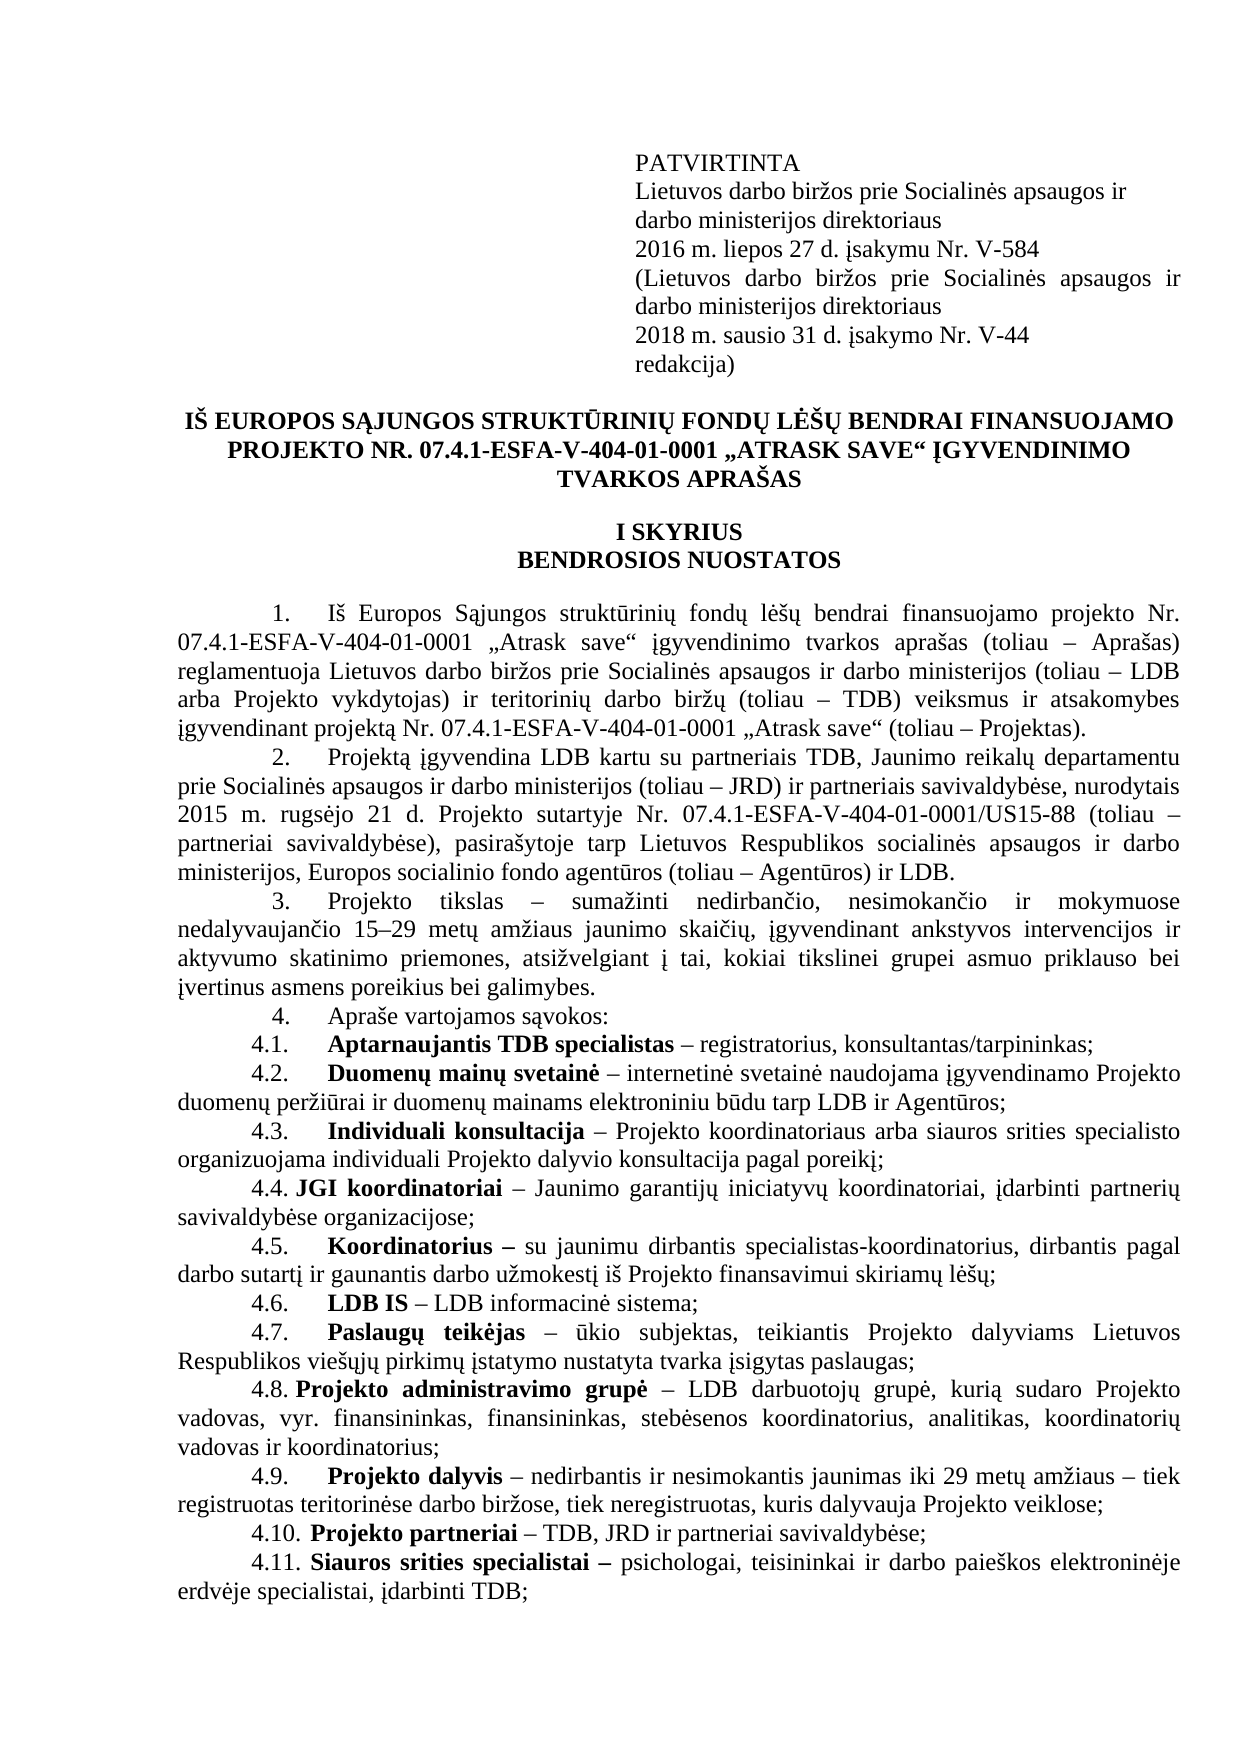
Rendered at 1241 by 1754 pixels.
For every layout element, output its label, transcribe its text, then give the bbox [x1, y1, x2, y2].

text 4.6. LDB IS – LDB informacinė sistema; [177, 1288, 1181, 1317]
text 1. Iš Europos Sąjungos struktūrinių fondų lėšų bendrai finansuojamo projekto Nr. 07.4.1-ESFA-V-404-01-0001 „Atrask save“ įgyvendinimo tvarkos aprašas (toliau – Aprašas) reglamentuoja Lietuvos darbo biržos prie Socialinės apsaugos ir darbo ministerijos (toliau – LDB arba Projekto vykdytojas) ir teritorinių darbo biržų (toliau – TDB) veiksmus ir atsakomybes įgyvendinant projektą Nr. 07.4.1-ESFA-V-404-01-0001 „Atrask save“ (toliau – Projektas). [177, 598, 1181, 742]
text IŠ Europos sąjungos struktūrinių fondų lėšŲ BENDRAI FINANSUOJAMO PROJEKTO NR. 07.4.1-ESFA-V-404-01-0001 „ATRASK SAVE“ ĮGYVENDINIMO TVARKOS APRAŠAS [177, 406, 1181, 493]
text 4.1. Aptarnaujantis TDB specialistas – registratorius, konsultantas/tarpininkas; [177, 1029, 1181, 1058]
text I SKYRIUS [177, 517, 1181, 545]
text 3. Projekto tikslas – sumažinti nedirbančio, nesimokančio ir mokymuose nedalyvaujančio 15–29 metų amžiaus jaunimo skaičių, įgyvendinant ankstyvos intervencijos ir aktyvumo skatinimo priemones, atsižvelgiant į tai, kokiai tikslinei grupei asmuo priklauso bei įvertinus asmens poreikius bei galimybes. [177, 886, 1181, 1001]
text 2018 m. sausio 31 d. įsakymo Nr. V-44 [177, 320, 1181, 349]
text 4.2. Duomenų mainų svetainė – internetinė svetainė naudojama įgyvendinamo Projekto duomenų peržiūrai ir duomenų mainams elektroniniu būdu tarp LDB ir Agentūros; [177, 1058, 1181, 1116]
text (Lietuvos darbo biržos prie Socialinės apsaugos ir darbo ministerijos direktoriaus [635, 263, 1181, 320]
text 4.10. Projekto partneriai – TDB, JRD ir partneriai savivaldybėse; [177, 1518, 1181, 1547]
text 4.8. Projekto administravimo grupė – LDB darbuotojų grupė, kurią sudaro Projekto vadovas, vyr. finansininkas, finansininkas, stebėsenos koordinatorius, analitikas, koordinatorių vadovas ir koordinatorius; [177, 1374, 1181, 1461]
text darbo ministerijos direktoriaus [635, 205, 1181, 234]
text 4. Apraše vartojamos sąvokos: [177, 1001, 1181, 1029]
text 2016 m. liepos 27 d. įsakymu Nr. V-584 [177, 234, 1181, 263]
text PATVIRTINTA [635, 148, 1181, 176]
text 4.9. Projekto dalyvis – nedirbantis ir nesimokantis jaunimas iki 29 metų amžiaus – tiek registruotas teritorinėse darbo biržose, tiek neregistruotas, kuris dalyvauja Projekto veiklose; [177, 1461, 1181, 1518]
text 4.5. Koordinatorius – su jaunimu dirbantis specialistas-koordinatorius, dirbantis pagal darbo sutartį ir gaunantis darbo užmokestį iš Projekto finansavimui skiriamų lėšų; [177, 1231, 1181, 1288]
text BENDROSIOS NUOSTATOS [177, 545, 1181, 574]
text Lietuvos darbo biržos prie Socialinės apsaugos ir [635, 176, 1181, 205]
text 4.7. Paslaugų teikėjas – ūkio subjektas, teikiantis Projekto dalyviams Lietuvos Respublikos viešųjų pirkimų įstatymo nustatyta tvarka įsigytas paslaugas; [177, 1317, 1181, 1374]
text redakcija) [635, 349, 1181, 378]
text 4.4. JGI koordinatoriai – Jaunimo garantijų iniciatyvų koordinatoriai, įdarbinti partnerių savivaldybėse organizacijose; [177, 1173, 1181, 1231]
text 4.3. Individuali konsultacija – Projekto koordinatoriaus arba siauros srities specialisto organizuojama individuali Projekto dalyvio konsultacija pagal poreikį; [177, 1116, 1181, 1173]
text 2. Projektą įgyvendina LDB kartu su partneriais TDB, Jaunimo reikalų departamentu prie Socialinės apsaugos ir darbo ministerijos (toliau – JRD) ir partneriais savivaldybėse, nurodytais 2015 m. rugsėjo 21 d. Projekto sutartyje Nr. 07.4.1-ESFA-V-404-01-0001/US15-88 (toliau – partneriai savivaldybėse), pasirašytoje tarp Lietuvos Respublikos socialinės apsaugos ir darbo ministerijos, Europos socialinio fondo agentūros (toliau – Agentūros) ir LDB. [177, 742, 1181, 886]
text 4.11. Siauros srities specialistai – psichologai, teisininkai ir darbo paieškos elektroninėje erdvėje specialistai, įdarbinti TDB; [177, 1547, 1181, 1604]
